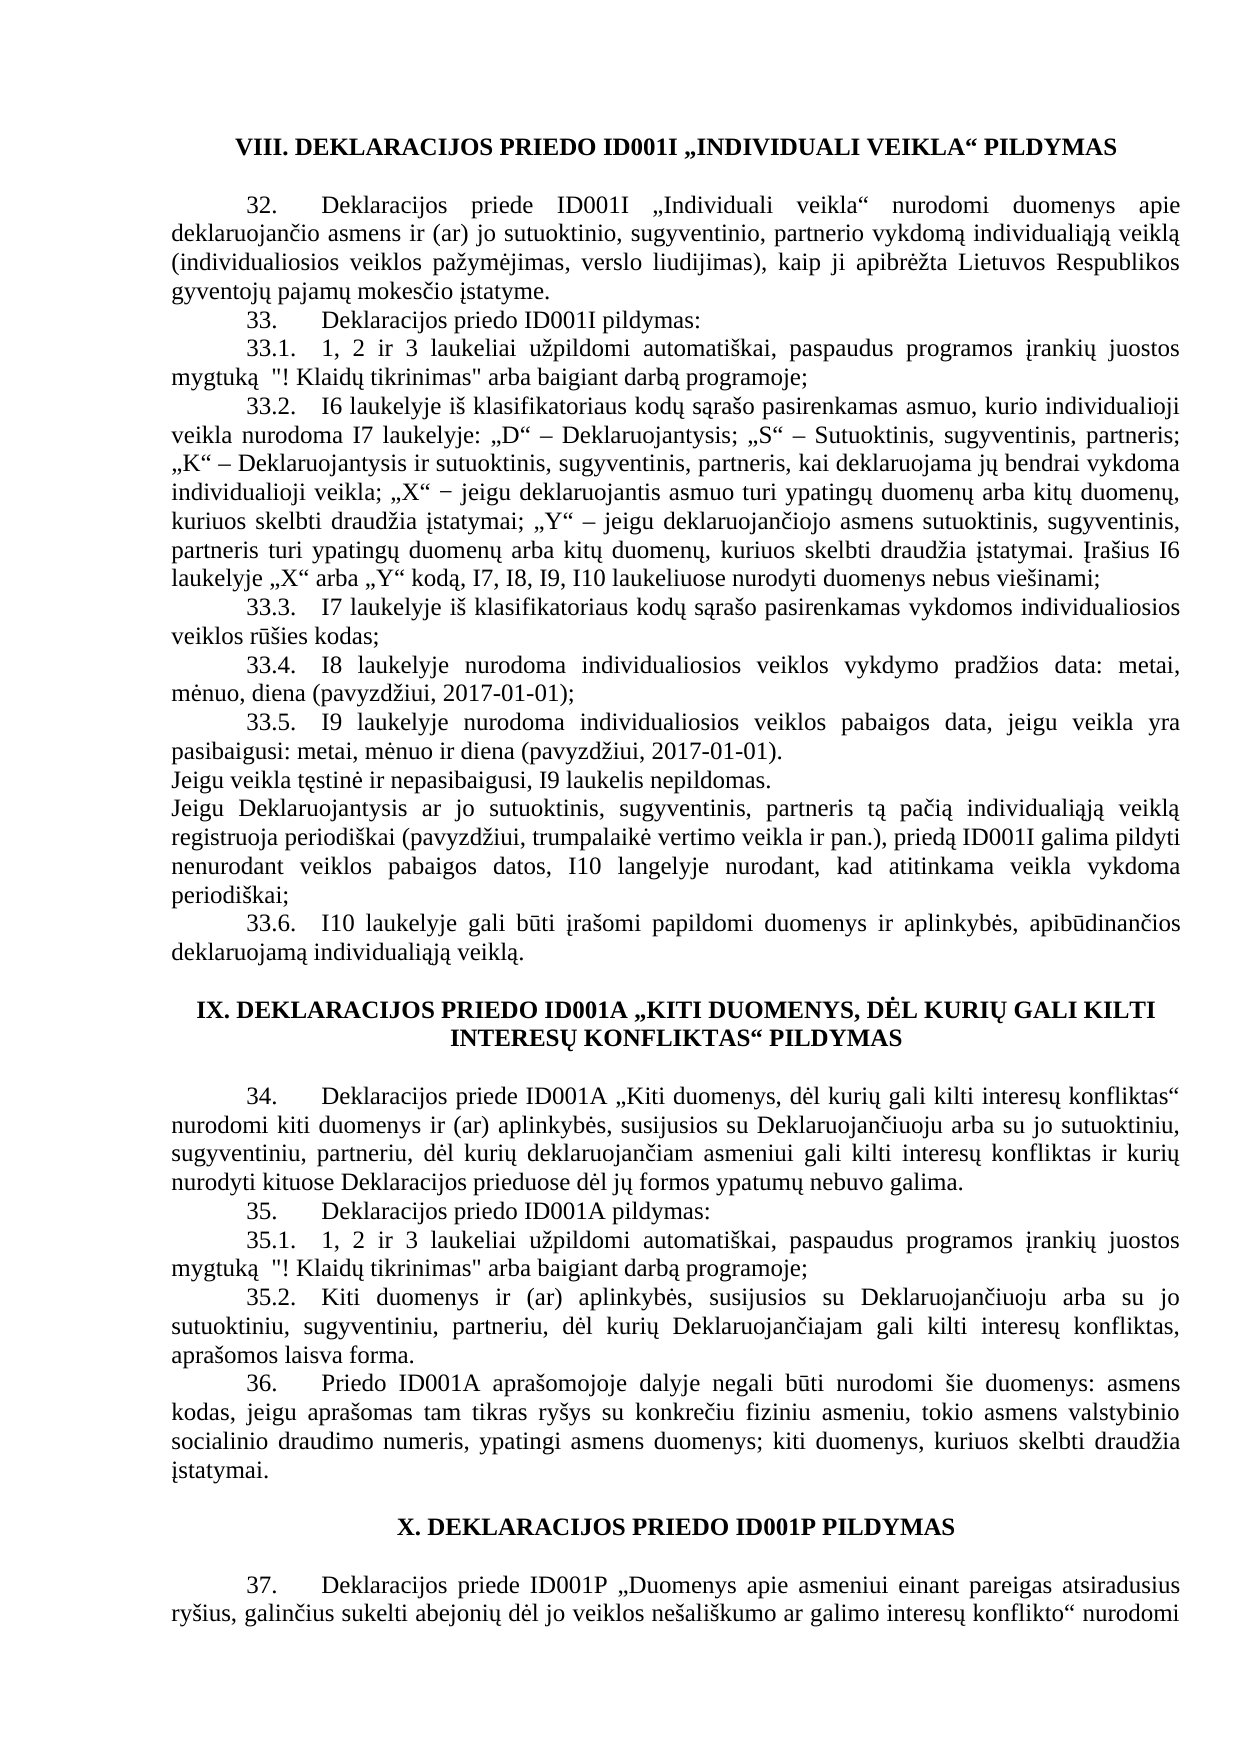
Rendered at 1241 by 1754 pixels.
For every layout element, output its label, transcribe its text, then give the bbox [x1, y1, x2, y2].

text 36. Priedo ID001A aprašomojoje dalyje negali būti nurodomi šie duomenys: asmens kodas, jeigu aprašomas tam tikras ryšys su konkrečiu fiziniu asmeniu, tokio asmens valstybinio socialinio draudimo numeris, ypatingi asmens duomenys; kiti duomenys, kuriuos skelbti draudžia įstatymai. [171, 1368, 1181, 1483]
text VIII. DEKLARACIJOS PRIEDO ID001I „INDIVIDUALI VEIKLA“ PILDYMAS [171, 132, 1181, 161]
text 37. Deklaracijos priede ID001P „Duomenys apie asmeniui einant pareigas atsiradusius ryšius, galinčius sukelti abejonių dėl jo veiklos nešališkumo ar galimo interesų konflikto“ nurodomi [171, 1570, 1181, 1627]
text 32. Deklaracijos priede ID001I „Individuali veikla“ nurodomi duomenys apie deklaruojančio asmens ir (ar) jo sutuoktinio, sugyventinio, partnerio vykdomą individualiąją veiklą (individualiosios veiklos pažymėjimas, verslo liudijimas), kaip ji apibrėžta Lietuvos Respublikos gyventojų pajamų mokesčio įstatyme. [171, 190, 1181, 305]
text 33.3. I7 laukelyje iš klasifikatoriaus kodų sąrašo pasirenkamas vykdomos individualiosios veiklos rūšies kodas; [171, 592, 1181, 650]
text 35.1. 1, 2 ir 3 laukeliai užpildomi automatiškai, paspaudus programos įrankių juostos mygtuką "! Klaidų tikrinimas" arba baigiant darbą programoje; [171, 1225, 1181, 1282]
text 33.5. I9 laukelyje nurodoma individualiosios veiklos pabaigos data, jeigu veikla yra pasibaigusi: metai, mėnuo ir diena (pavyzdžiui, 2017-01-01). [171, 707, 1181, 765]
text X. DEKLARACIJOS PRIEDO ID001P PILDYMAS [171, 1512, 1181, 1541]
text 34. Deklaracijos priede ID001A „Kiti duomenys, dėl kurių gali kilti interesų konfliktas“ nurodomi kiti duomenys ir (ar) aplinkybės, susijusios su Deklaruojančiuoju arba su jo sutuoktiniu, sugyventiniu, partneriu, dėl kurių deklaruojančiam asmeniui gali kilti interesų konfliktas ir kurių nurodyti kituose Deklaracijos prieduose dėl jų formos ypatumų nebuvo galima. [171, 1081, 1181, 1196]
text 33. Deklaracijos priedo ID001I pildymas: [171, 305, 1181, 333]
text 33.6. I10 laukelyje gali būti įrašomi papildomi duomenys ir aplinkybės, apibūdinančios deklaruojamą individualiąją veiklą. [171, 908, 1181, 966]
text IX. DEKLARACIJOS PRIEDO ID001A „KITI DUOMENYS, DĖL KURIŲ GALI KILTI INTERESŲ KONFLIKTAS“ PILDYMAS [171, 995, 1181, 1052]
text 33.1. 1, 2 ir 3 laukeliai užpildomi automatiškai, paspaudus programos įrankių juostos mygtuką "! Klaidų tikrinimas" arba baigiant darbą programoje; [171, 333, 1181, 391]
text Jeigu veikla tęstinė ir nepasibaigusi, I9 laukelis nepildomas. [171, 765, 1181, 793]
text 33.4. I8 laukelyje nurodoma individualiosios veiklos vykdymo pradžios data: metai, mėnuo, diena (pavyzdžiui, 2017-01-01); [171, 650, 1181, 707]
text 35.2. Kiti duomenys ir (ar) aplinkybės, susijusios su Deklaruojančiuoju arba su jo sutuoktiniu, sugyventiniu, partneriu, dėl kurių Deklaruojančiajam gali kilti interesų konfliktas, aprašomos laisva forma. [171, 1282, 1181, 1368]
text 35. Deklaracijos priedo ID001A pildymas: [171, 1196, 1181, 1225]
text 33.2. I6 laukelyje iš klasifikatoriaus kodų sąrašo pasirenkamas asmuo, kurio individualioji veikla nurodoma I7 laukelyje: „D“ – Deklaruojantysis; „S“ – Sutuoktinis, sugyventinis, partneris; „K“ – Deklaruojantysis ir sutuoktinis, sugyventinis, partneris, kai deklaruojama jų bendrai vykdoma individualioji veikla; „X“ − jeigu deklaruojantis asmuo turi ypatingų duomenų arba kitų duomenų, kuriuos skelbti draudžia įstatymai; „Y“ – jeigu deklaruojančiojo asmens sutuoktinis, sugyventinis, partneris turi ypatingų duomenų arba kitų duomenų, kuriuos skelbti draudžia įstatymai. Įrašius I6 laukelyje „X“ arba „Y“ kodą, I7, I8, I9, I10 laukeliuose nurodyti duomenys nebus viešinami; [171, 391, 1181, 592]
text Jeigu Deklaruojantysis ar jo sutuoktinis, sugyventinis, partneris tą pačią individualiąją veiklą registruoja periodiškai (pavyzdžiui, trumpalaikė vertimo veikla ir pan.), priedą ID001I galima pildyti nenurodant veiklos pabaigos datos, I10 langelyje nurodant, kad atitinkama veikla vykdoma periodiškai; [171, 793, 1181, 908]
